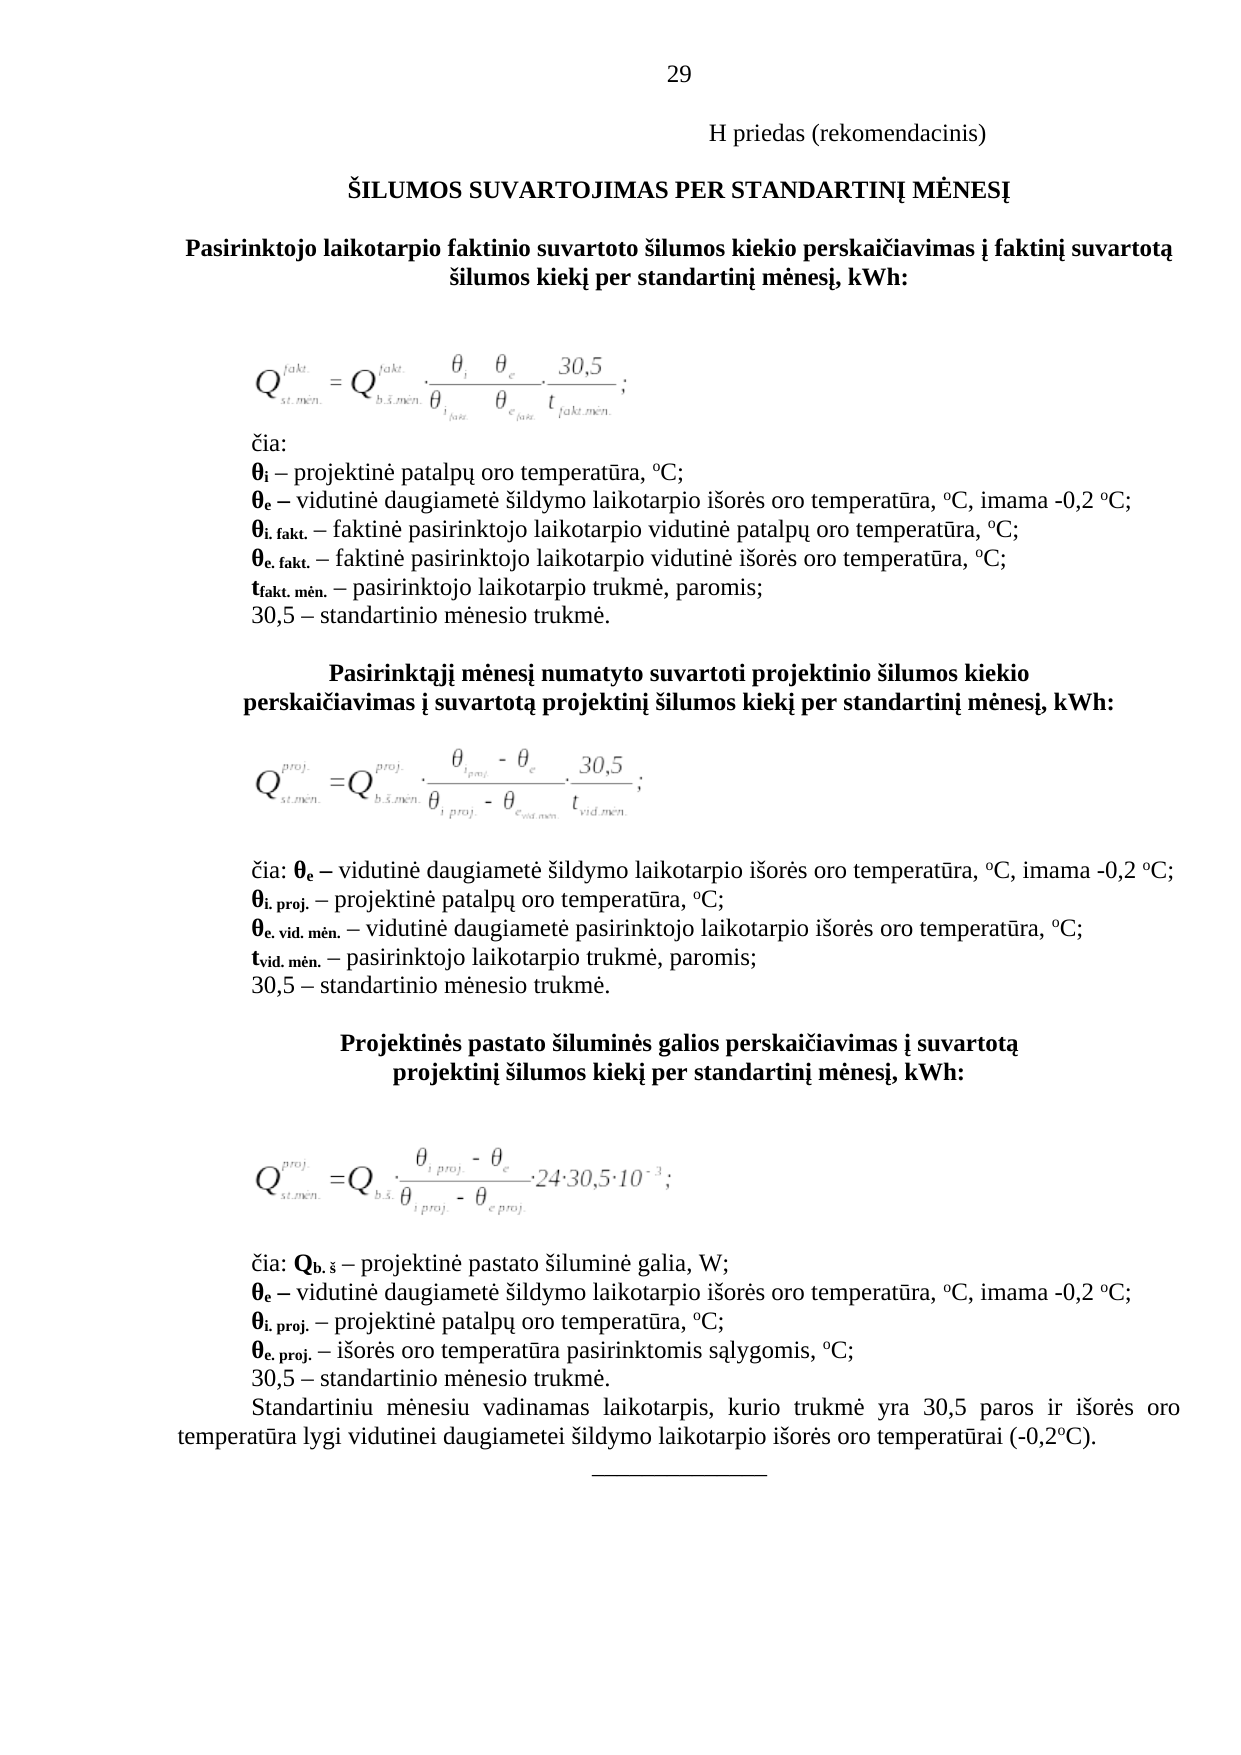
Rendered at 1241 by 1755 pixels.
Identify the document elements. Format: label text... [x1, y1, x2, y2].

text θe. fakt. – faktinė pasirinktojo laikotarpio vidutinė išorės oro temperatūra, oC; [177, 543, 1181, 572]
text Projektinės pastato šiluminės galios perskaičiavimas į suvartotą [177, 1028, 1181, 1057]
text θi. fakt. – faktinė pasirinktojo laikotarpio vidutinė patalpų oro temperatūra, oC; [177, 514, 1181, 543]
text θe – vidutinė daugiametė šildymo laikotarpio išorės oro temperatūra, oC, imama -0,2 oC; [177, 485, 1181, 514]
text θe – vidutinė daugiametė šildymo laikotarpio išorės oro temperatūra, oC, imama -0,2 oC; [177, 1277, 1181, 1306]
text 30,5 – standartinio mėnesio trukmė. [177, 600, 1181, 629]
text ______________ [177, 1450, 1181, 1478]
text ŠILUMOS SUVARTOJIMAS PER STANDARTINĮ MĖNESĮ [177, 176, 1181, 204]
text Pasirinktąjį mėnesį numatyto suvartoti projektinio šilumos kiekio [177, 658, 1181, 687]
text perskaičiavimas į suvartotą projektinį šilumos kiekį per standartinį mėnesį, kWh: [177, 687, 1181, 715]
text čia: [177, 428, 1181, 457]
text θe. proj. – išorės oro temperatūra pasirinktomis sąlygomis, oC; [177, 1335, 1181, 1363]
text tvid. mėn. – pasirinktojo laikotarpio trukmė, paromis; [177, 942, 1181, 971]
text čia: θe – vidutinė daugiametė šildymo laikotarpio išorės oro temperatūra, oC, imama -0,2 oC; [177, 856, 1181, 884]
text θi – projektinė patalpų oro temperatūra, oC; [177, 457, 1181, 485]
text θi. proj. – projektinė patalpų oro temperatūra, oC; [177, 884, 1181, 913]
text 30,5 – standartinio mėnesio trukmė. [177, 971, 1181, 999]
text tfakt. mėn. – pasirinktojo laikotarpio trukmė, paromis; [177, 572, 1181, 600]
text Pasirinktojo laikotarpio faktinio suvartoto šilumos kiekio perskaičiavimas į faktinį suvartotą šilumos kiekį per standartinį mėnesį, kWh: [177, 233, 1181, 291]
text čia: Qb. š – projektinė pastato šiluminė galia, W; [177, 1248, 1181, 1277]
text Standartiniu mėnesiu vadinamas laikotarpis, kurio trukmė yra 30,5 paros ir išorės oro temperatūra lygi vidutinei daugiametei šildymo laikotarpio išorės oro temperatūrai (-0,2oC). [177, 1392, 1181, 1450]
text H priedas (rekomendacinis) [177, 118, 1181, 147]
text 30,5 – standartinio mėnesio trukmė. [177, 1363, 1181, 1392]
text θi. proj. – projektinė patalpų oro temperatūra, oC; [177, 1306, 1181, 1335]
text projektinį šilumos kiekį per standartinį mėnesį, kWh: [177, 1057, 1181, 1086]
text θe. vid. mėn. – vidutinė daugiametė pasirinktojo laikotarpio išorės oro temperatūra, oC; [177, 913, 1181, 942]
